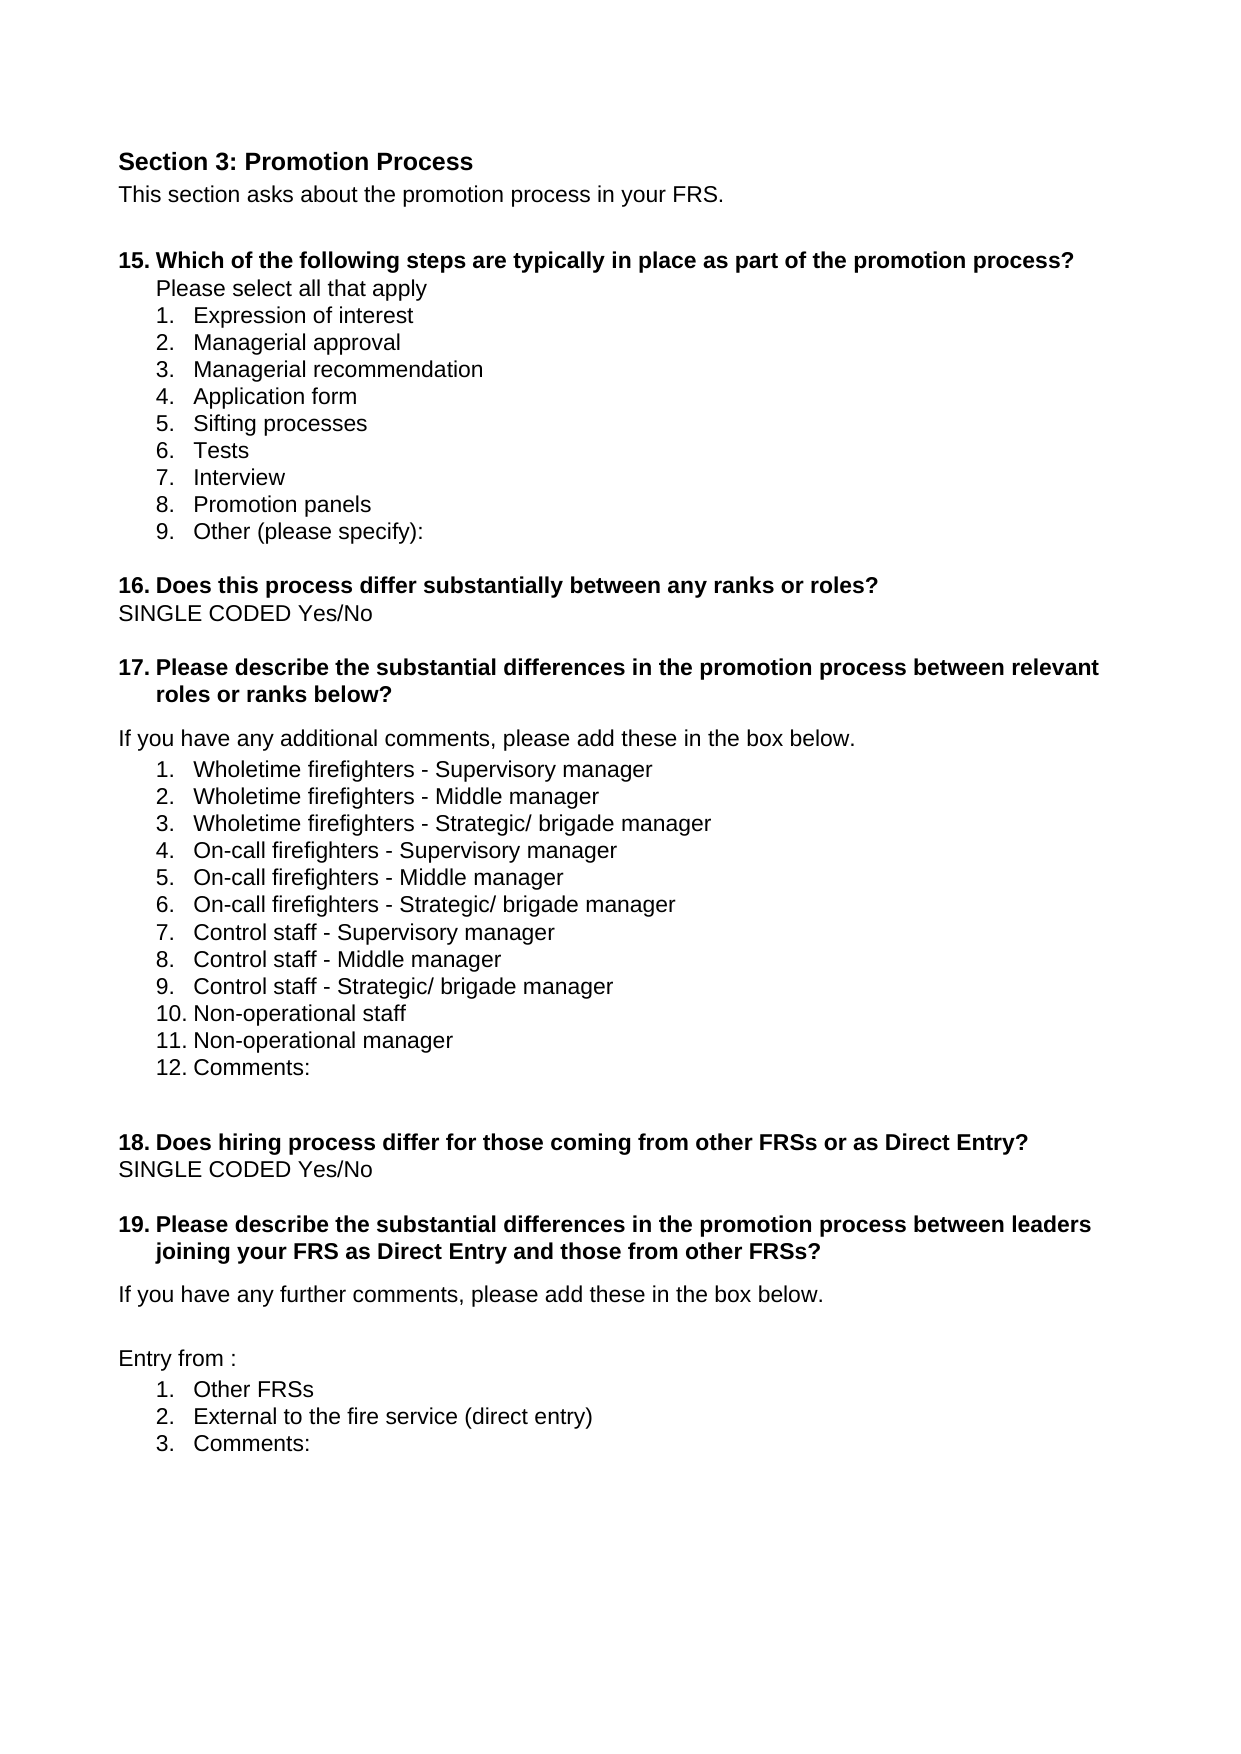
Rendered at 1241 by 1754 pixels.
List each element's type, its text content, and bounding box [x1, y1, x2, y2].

list Non-operational manager [156, 1027, 1122, 1053]
list Wholetime firefighters - Middle manager [156, 783, 1122, 809]
list Which of the following steps are typically in place as part of the promotion process? Please select all that apply [118, 247, 1122, 301]
text If you have any additional comments, please add these in the box below. [118, 724, 1122, 751]
list Promotion panels [156, 491, 1122, 517]
list Comments: [156, 1054, 1122, 1080]
list Tests [156, 437, 1122, 463]
list Application form [156, 383, 1122, 409]
list Other (please specify): [156, 518, 1122, 544]
list Other FRSs [156, 1376, 1122, 1402]
list Control staff - Supervisory manager [156, 918, 1122, 945]
list Please describe the substantial differences in the promotion process between relevant roles or ranks below? [118, 654, 1122, 707]
list SINGLE CODED Yes/No [118, 599, 1122, 626]
text Section 3: Promotion Process [118, 147, 1122, 176]
list Control staff - Middle manager [156, 946, 1122, 972]
list Managerial recommendation [156, 356, 1122, 382]
list Managerial approval [156, 329, 1122, 355]
list Wholetime firefighters - Supervisory manager [156, 756, 1122, 782]
text This section asks about the promotion process in your FRS. [118, 181, 1122, 208]
list Wholetime firefighters - Strategic/ brigade manager [156, 810, 1122, 837]
list Non-operational staff [156, 1000, 1122, 1026]
list SINGLE CODED Yes/No [118, 1156, 1122, 1183]
list Interview [156, 464, 1122, 490]
text If you have any further comments, please add these in the box below. [118, 1281, 1122, 1308]
list On-call firefighters - Strategic/ brigade manager [156, 891, 1122, 918]
list External to the fire service (direct entry) [156, 1403, 1122, 1429]
list On-call firefighters - Middle manager [156, 864, 1122, 891]
list Please describe the substantial differences in the promotion process between leaders joining your FRS as Direct Entry and those from other FRSs? [118, 1211, 1122, 1264]
list On-call firefighters - Supervisory manager [156, 837, 1122, 864]
list Does hiring process differ for those coming from other FRSs or as Direct Entry? [118, 1129, 1122, 1156]
list Sifting processes [156, 410, 1122, 436]
text Entry from : [118, 1344, 1122, 1371]
list Control staff - Strategic/ brigade manager [156, 973, 1122, 999]
list Comments: [156, 1430, 1122, 1457]
list Expression of interest [156, 302, 1122, 328]
list Does this process differ substantially between any ranks or roles? [118, 572, 1122, 599]
